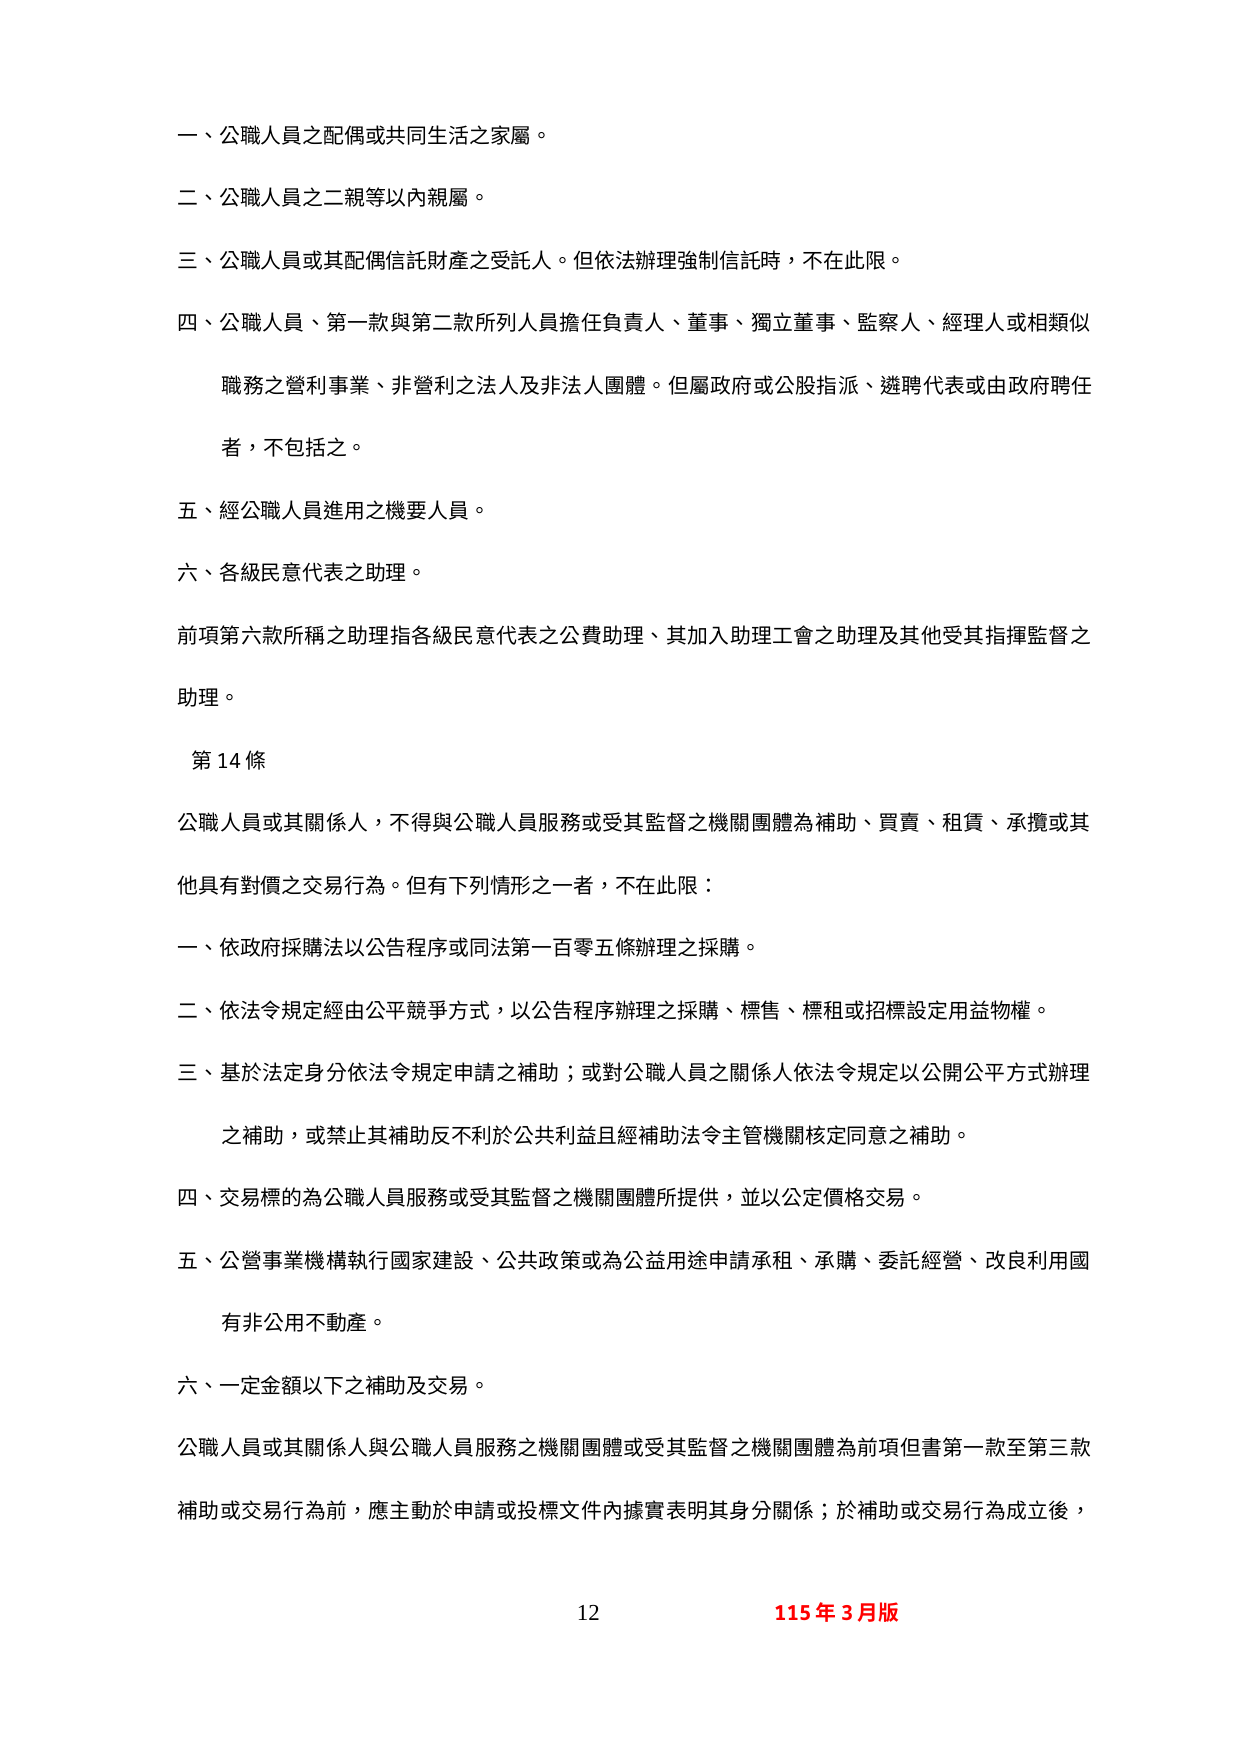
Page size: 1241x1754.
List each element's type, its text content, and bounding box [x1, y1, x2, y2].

text 二、依法令規定經由公平競爭方式，以公告程序辦理之採購、標售、標租或招標設定用益物權。 [177, 967, 1092, 1030]
text 公職人員或其關係人與公職人員服務之機關團體或受其監督之機關團體為前項但書第一款至第三款補助或交易行為前，應主動於申請或投標文件內據實表明其身分關係；於補助或交易行為成立後， [177, 1405, 1092, 1530]
text 三、基於法定身分依法令規定申請之補助；或對公職人員之關係人依法令規定以公開公平方式辦理之補助，或禁止其補助反不利於公共利益且經補助法令主管機關核定同意之補助。 [177, 1030, 1092, 1155]
text 二、公職人員之二親等以內親屬。 [177, 155, 1092, 217]
text 四、交易標的為公職人員服務或受其監督之機關團體所提供，並以公定價格交易。 [177, 1155, 1092, 1217]
text 四、公職人員、第一款與第二款所列人員擔任負責人、董事、獨立董事、監察人、經理人或相類似職務之營利事業、非營利之法人及非法人團體。但屬政府或公股指派、遴聘代表或由政府聘任者，不包括之。 [177, 280, 1092, 467]
text 公職人員或其關係人，不得與公職人員服務或受其監督之機關團體為補助、買賣、租賃、承攬或其他具有對價之交易行為。但有下列情形之一者，不在此限： [177, 780, 1092, 905]
text 五、經公職人員進用之機要人員。 [177, 467, 1092, 530]
text 六、各級民意代表之助理。 [177, 530, 1092, 592]
text 一、依政府採購法以公告程序或同法第一百零五條辦理之採購。 [177, 905, 1092, 967]
text 六、一定金額以下之補助及交易。 [177, 1342, 1092, 1405]
text 前項第六款所稱之助理指各級民意代表之公費助理、其加入助理工會之助理及其他受其指揮監督之助理。 [177, 592, 1092, 717]
text 五、公營事業機構執行國家建設、公共政策或為公益用途申請承租、承購、委託經營、改良利用國有非公用不動產。 [177, 1217, 1092, 1342]
text 第14條 [103, 717, 1186, 780]
text 三、公職人員或其配偶信託財產之受託人。但依法辦理強制信託時，不在此限。 [177, 217, 1092, 280]
text 一、公職人員之配偶或共同生活之家屬。 [177, 92, 1092, 155]
